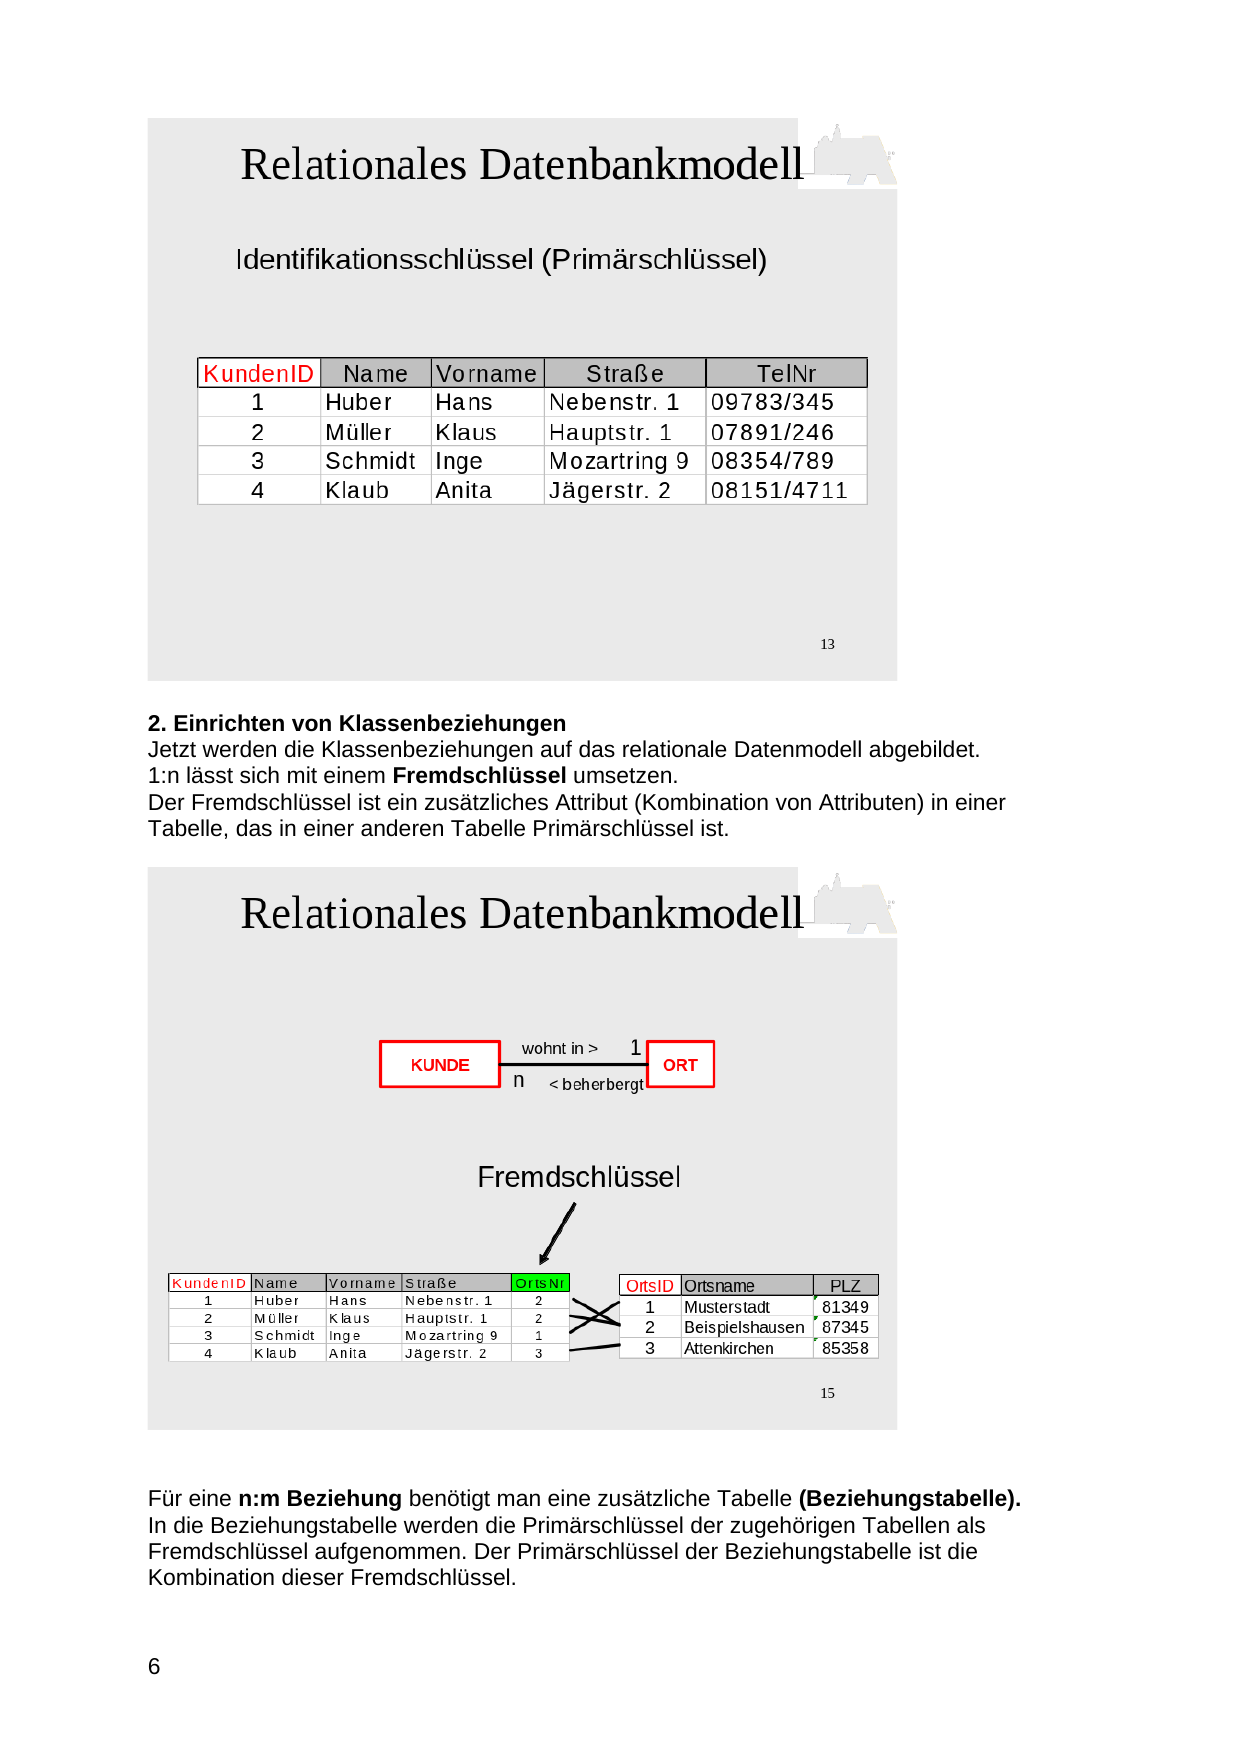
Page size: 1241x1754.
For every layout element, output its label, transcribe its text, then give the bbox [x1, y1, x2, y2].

text 1:n lässt sich mit einem Fremdschlüssel umsetzen. [148, 762, 1093, 788]
text Jetzt werden die Klassenbeziehungen auf das relationale Datenmodell abgebildet. [148, 736, 1093, 762]
text In die Beziehungstabelle werden die Primärschlüssel der zugehörigen Tabellen als Fremdschlüssel aufgenommen. Der Primärschlüssel der Beziehungstabelle ist die Kombination dieser Fremdschlüssel. [148, 1512, 1093, 1591]
text 2. Einrichten von Klassenbeziehungen [148, 709, 1093, 736]
text Der Fremdschlüssel ist ein zusätzliches Attribut (Kombination von Attributen) in einer Tabelle, das in einer anderen Tabelle Primärschlüssel ist. [148, 788, 1093, 841]
text Für eine n:m Beziehung benötigt man eine zusätzliche Tabelle (Beziehungstabelle). [148, 1485, 1093, 1512]
